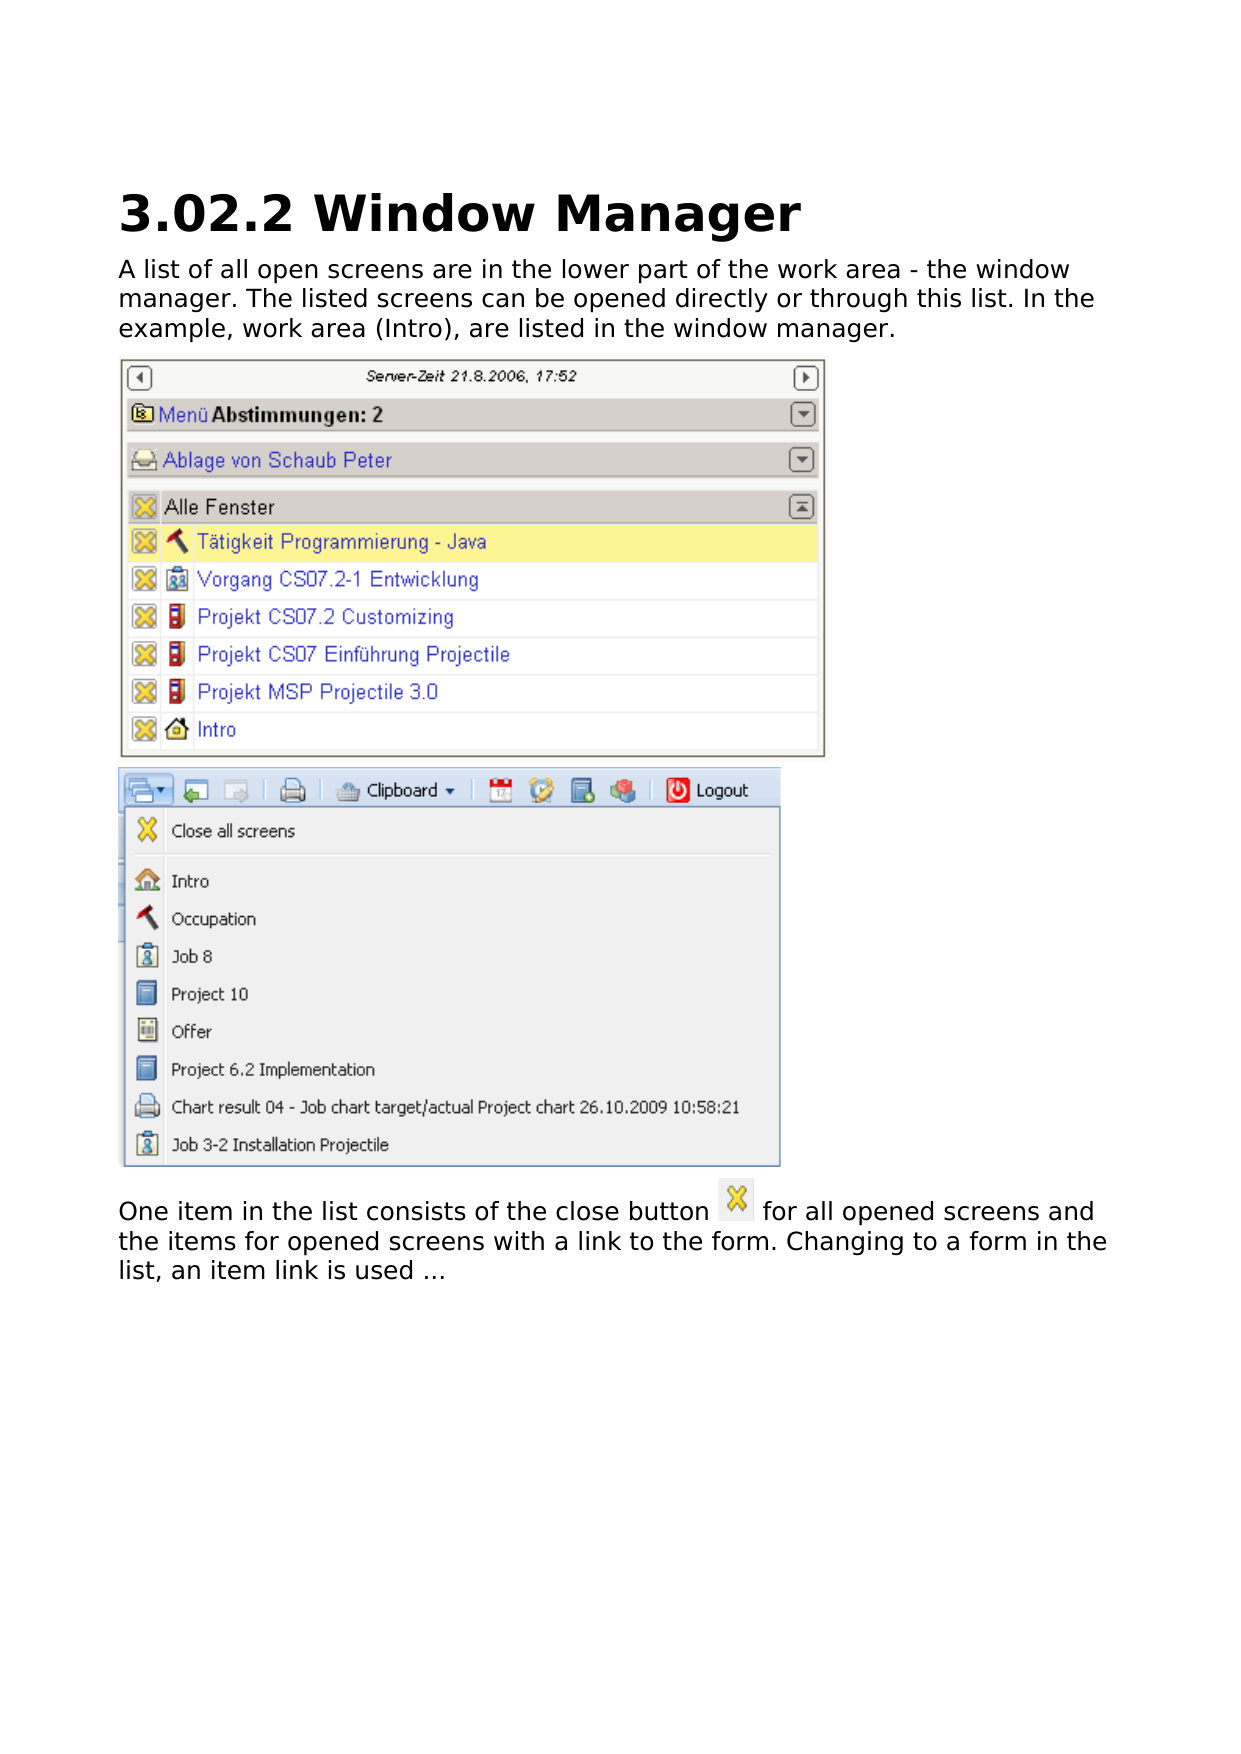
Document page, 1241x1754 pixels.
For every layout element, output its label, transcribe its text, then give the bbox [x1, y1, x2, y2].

subtitle 3.02.2 Window Manager [118, 185, 1122, 243]
text A list of all open screens are in the lower part of the work area - the window manager. The listed screens can be opened directly or through this list. In the example, work area (Intro), are listed in the window manager. [118, 256, 1122, 343]
picture [718, 1178, 755, 1221]
picture [118, 767, 781, 1167]
picture [118, 355, 829, 762]
text One item in the list consists of the close button for all opened screens and the items for opened screens with a link to the form. Changing to a form in the list, an item link is used ... [118, 1179, 1122, 1285]
